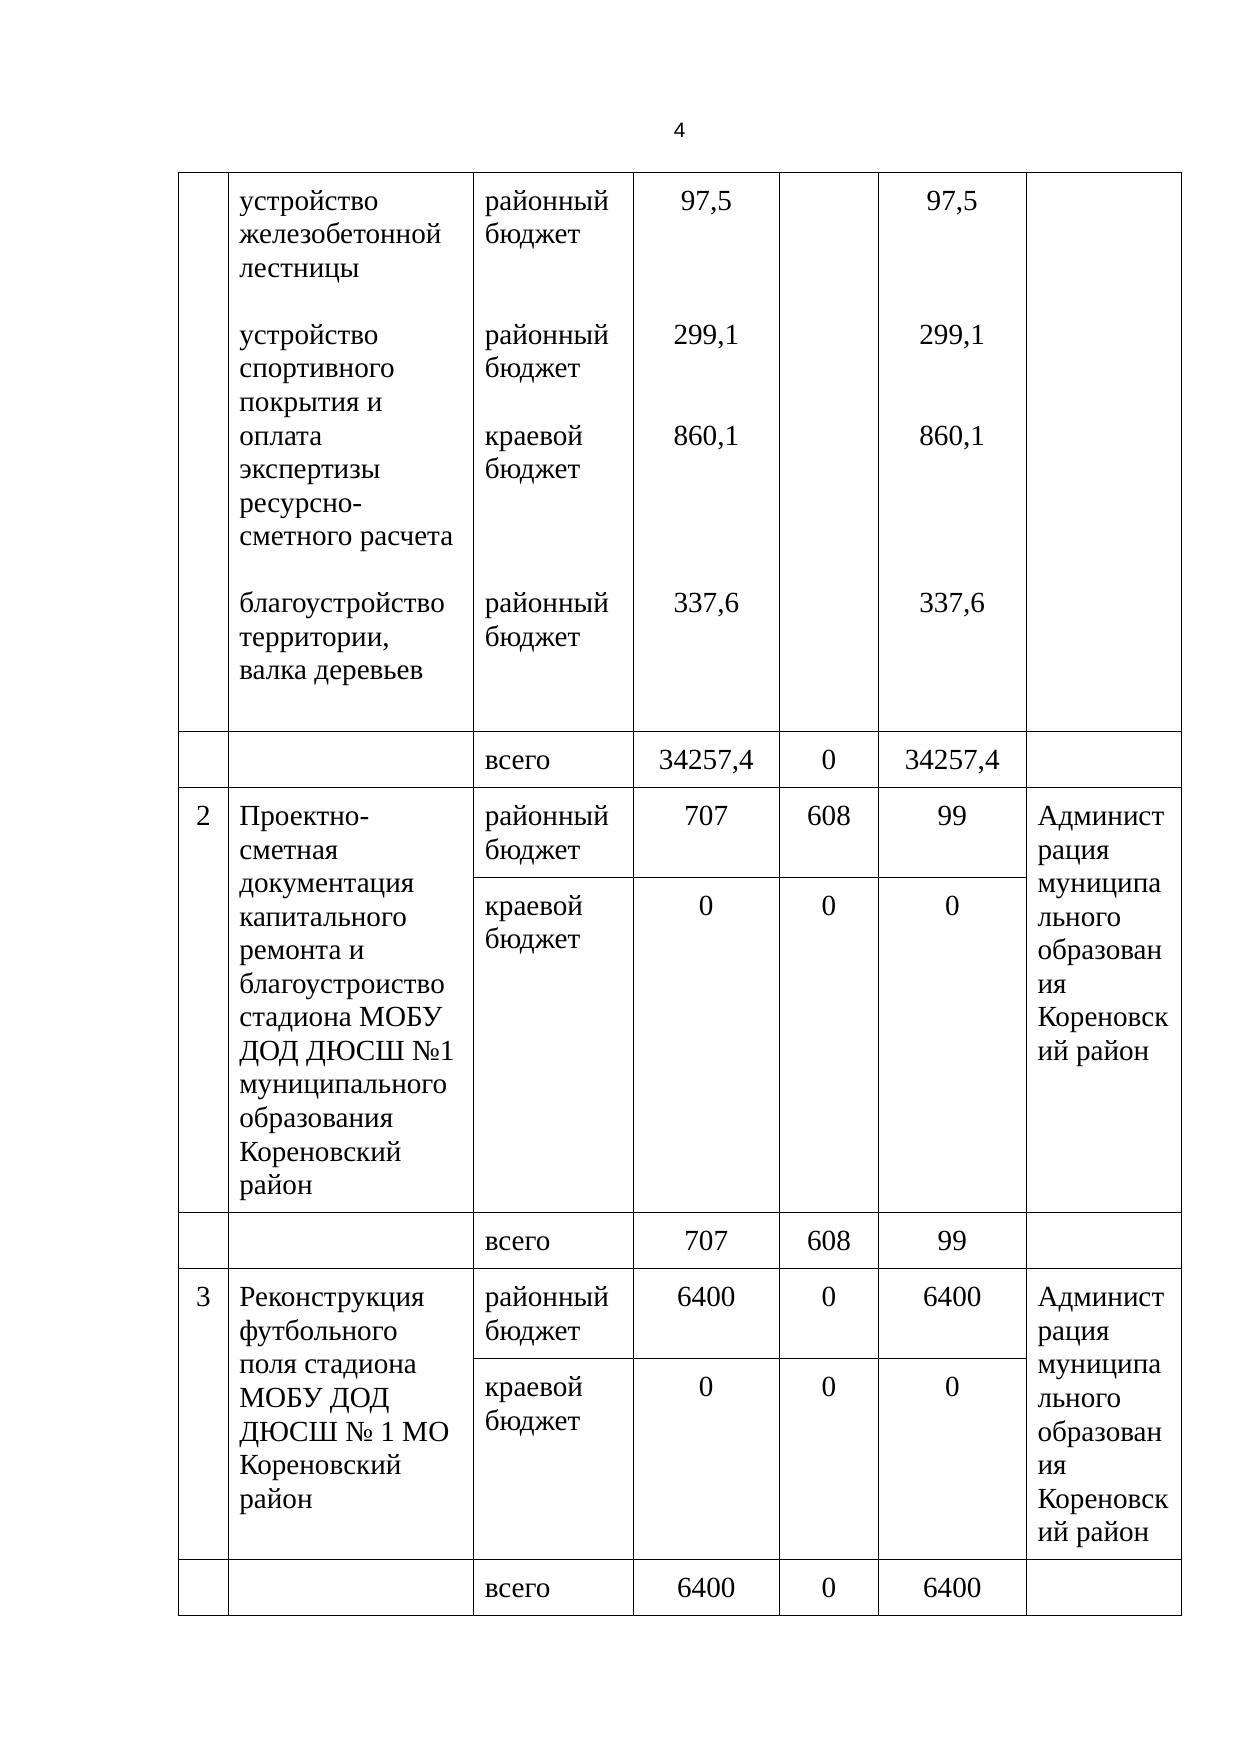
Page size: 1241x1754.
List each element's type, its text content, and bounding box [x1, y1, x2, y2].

table_cell 608 [780, 788, 878, 877]
table_cell краевой бюджет [474, 1359, 633, 1559]
table_cell Администрация муниципального образования Кореновский район [1027, 1269, 1181, 1559]
table_cell районный бюджет [474, 1269, 633, 1358]
table_cell 0 [780, 1359, 878, 1559]
table_cell [1027, 173, 1181, 731]
table_cell 99 [879, 1213, 1026, 1268]
table_cell 99 [879, 788, 1026, 877]
table_cell районный бюджет районный бюджет краевой бюджет районный бюджет [474, 173, 633, 731]
table_cell устройство железобетонной лестницы устройство спортивного покрытия и оплата экспертизы ресурсно-сметного расчета благоустройство территории, валка деревьев [229, 173, 473, 731]
table_cell всего [474, 732, 633, 787]
table_cell Проектно-сметная документация капитального ремонта и благоустроиство стадиона МОБУ ДОД ДЮСШ №1 муниципального образования Кореновский район [229, 788, 473, 1212]
table_cell [1027, 1213, 1181, 1268]
table_cell Реконструкция футбольного поля стадиона МОБУ ДОД ДЮСШ № 1 МО Кореновский район [229, 1269, 473, 1559]
table_cell районный бюджет [474, 788, 633, 877]
table_cell всего [474, 1213, 633, 1268]
table_cell 6400 [634, 1269, 779, 1358]
table_cell [179, 1213, 228, 1268]
table_cell [780, 173, 878, 731]
table_cell 97,5 299,1 860,1 337,6 [634, 173, 779, 731]
table_cell 97,5 299,1 860,1 337,6 [879, 173, 1026, 731]
table_cell 6400 [879, 1269, 1026, 1358]
table_cell 0 [634, 878, 779, 1212]
table_cell 0 [879, 878, 1026, 1212]
table_cell [1027, 732, 1181, 787]
table_cell 34257,4 [879, 732, 1026, 787]
table_cell всего [474, 1560, 633, 1615]
table_cell [179, 732, 228, 787]
table_cell [179, 173, 228, 731]
table_cell 707 [634, 1213, 779, 1268]
table_cell 0 [634, 1359, 779, 1559]
table_cell 6400 [879, 1560, 1026, 1615]
table_cell 707 [634, 788, 779, 877]
table_cell Администрация муниципального образования Кореновский район [1027, 788, 1181, 1212]
table_cell [229, 1560, 473, 1615]
table_cell [229, 1213, 473, 1268]
table_cell [1027, 1560, 1181, 1615]
table_cell 2 [179, 788, 228, 1212]
table_cell 0 [879, 1359, 1026, 1559]
table_cell 0 [780, 732, 878, 787]
table_cell 0 [780, 1560, 878, 1615]
table_cell 0 [780, 1269, 878, 1358]
table_cell [229, 732, 473, 787]
table_cell 6400 [634, 1560, 779, 1615]
table_cell краевой бюджет [474, 878, 633, 1212]
table_cell [179, 1560, 228, 1615]
table_cell 3 [179, 1269, 228, 1559]
table_cell 0 [780, 878, 878, 1212]
table_cell 34257,4 [634, 732, 779, 787]
table_cell 608 [780, 1213, 878, 1268]
